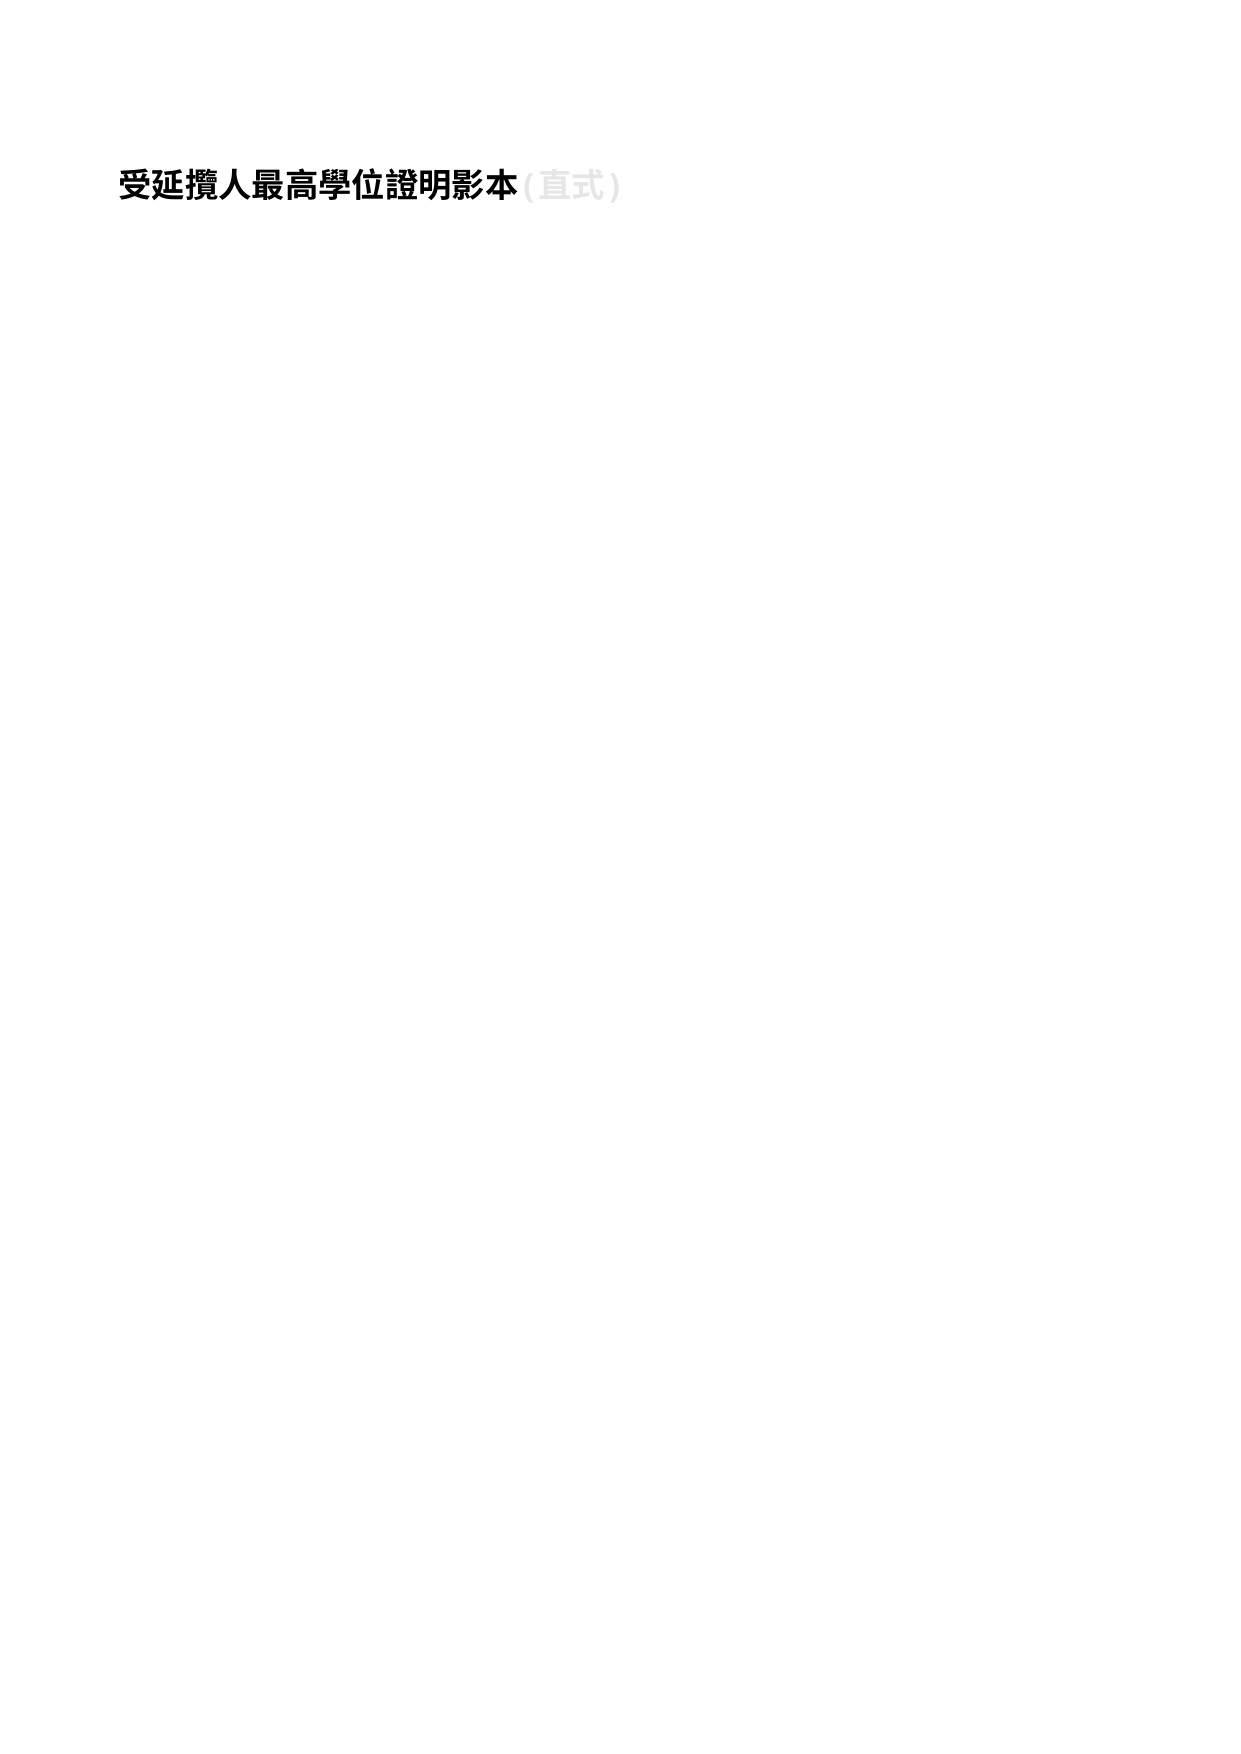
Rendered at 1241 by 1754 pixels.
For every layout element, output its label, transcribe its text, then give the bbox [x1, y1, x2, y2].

text 受延攬人最高學位證明影本(直式) [118, 142, 1122, 204]
